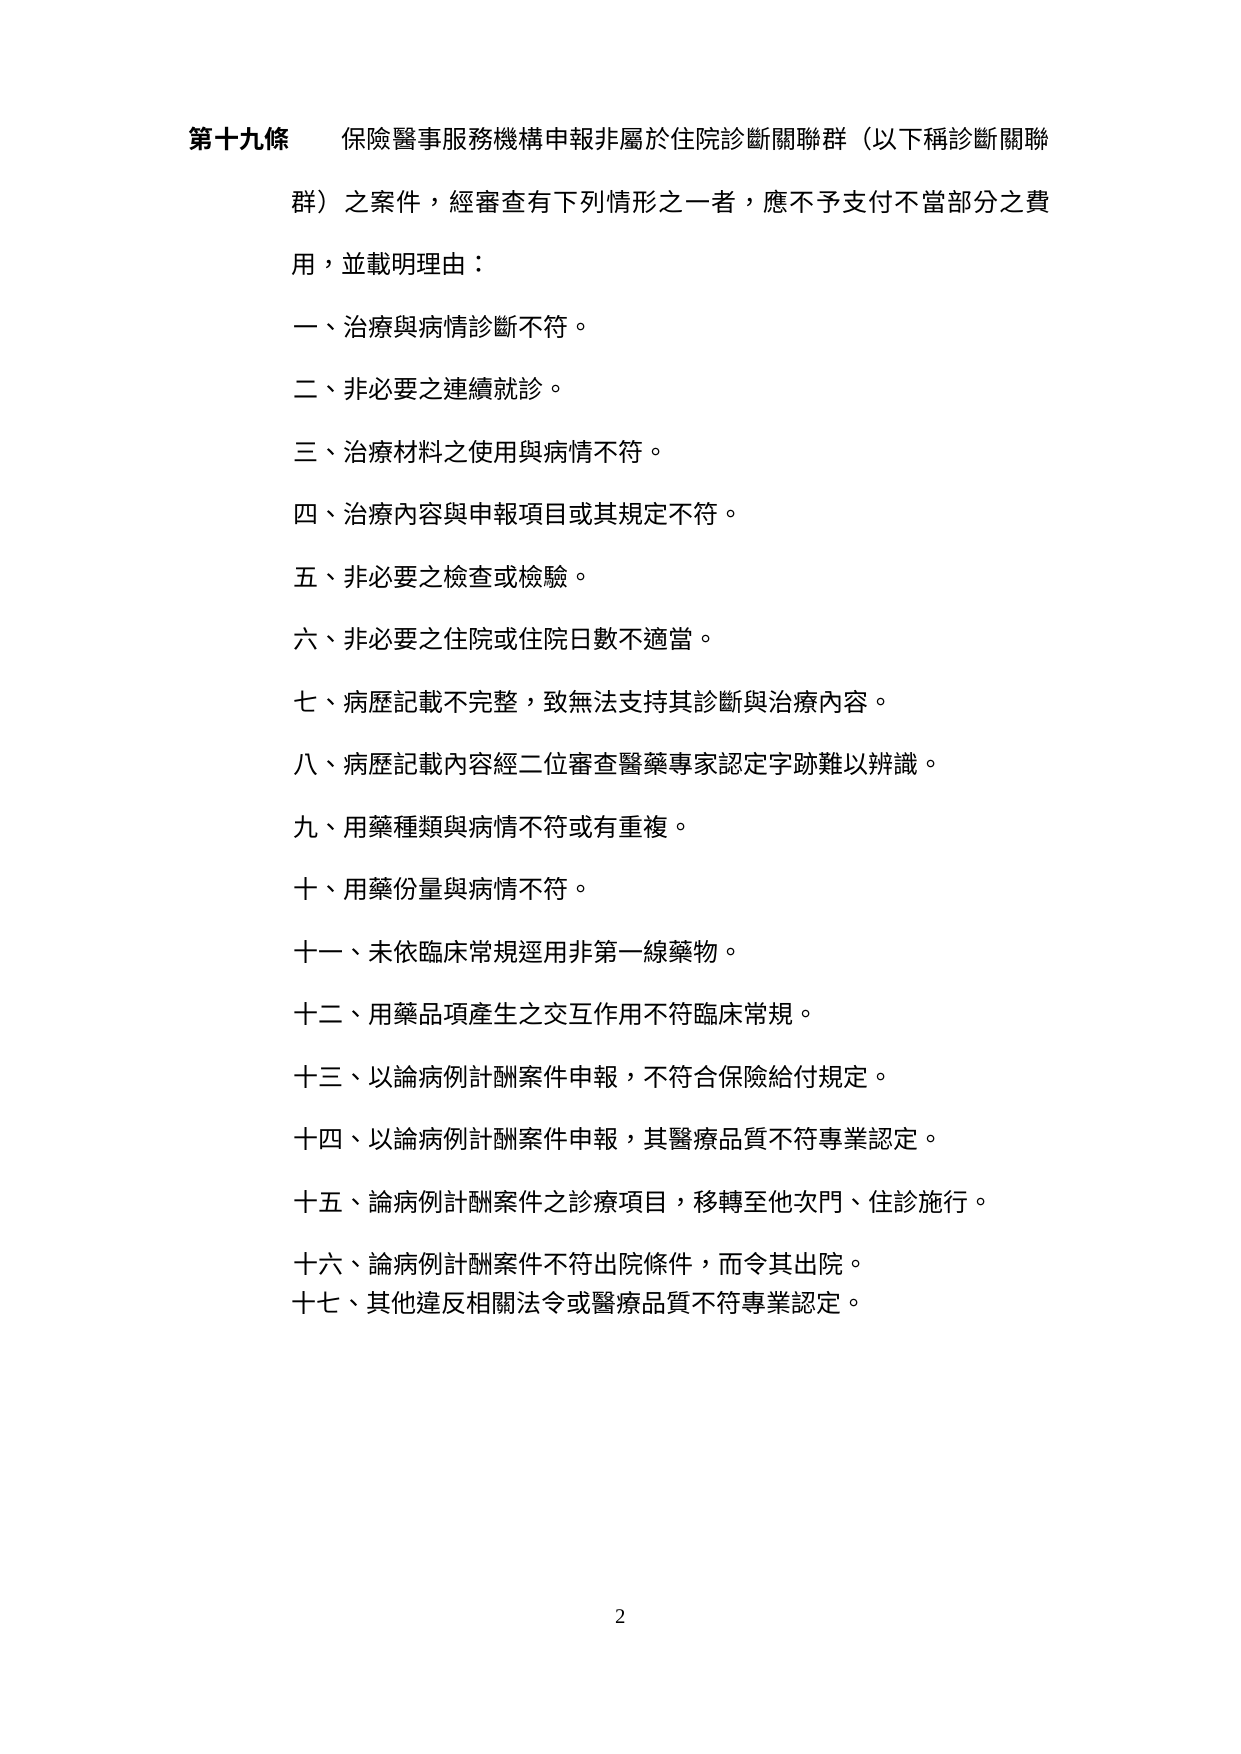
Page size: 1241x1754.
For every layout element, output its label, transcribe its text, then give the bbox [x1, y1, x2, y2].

text 第十九條 保險醫事服務機構申報非屬於住院診斷關聯群（以下稱診斷關聯群）之案件，經審查有下列情形之一者，應不予支付不當部分之費用，並載明理由： [189, 96, 1053, 284]
text 十六、論病例計酬案件不符出院條件，而令其出院。 [293, 1221, 1053, 1284]
text 十五、論病例計酬案件之診療項目，移轉至他次門、住診施行。 [293, 1159, 1053, 1221]
text 六、非必要之住院或住院日數不適當。 [293, 596, 1053, 659]
text 十一、未依臨床常規逕用非第一線藥物。 [293, 909, 1053, 971]
text 五、非必要之檢查或檢驗。 [293, 534, 1053, 596]
text 十二、用藥品項產生之交互作用不符臨床常規。 [293, 971, 1053, 1034]
text 四、治療內容與申報項目或其規定不符。 [293, 471, 1053, 534]
text 八、病歷記載內容經二位審查醫藥專家認定字跡難以辨識。 [293, 721, 1053, 784]
text 十七、其他違反相關法令或醫療品質不符專業認定。 [268, 1284, 1053, 1320]
text 二、非必要之連續就診。 [293, 346, 1053, 409]
text 十、用藥份量與病情不符。 [293, 846, 1053, 909]
text 一、治療與病情診斷不符。 [293, 284, 1053, 346]
text 三、治療材料之使用與病情不符。 [293, 409, 1053, 471]
text 九、用藥種類與病情不符或有重複。 [293, 784, 1053, 846]
text 十三、以論病例計酬案件申報，不符合保險給付規定。 [293, 1034, 1053, 1096]
text 七、病歷記載不完整，致無法支持其診斷與治療內容。 [293, 659, 1053, 721]
text 十四、以論病例計酬案件申報，其醫療品質不符專業認定。 [293, 1096, 1053, 1159]
